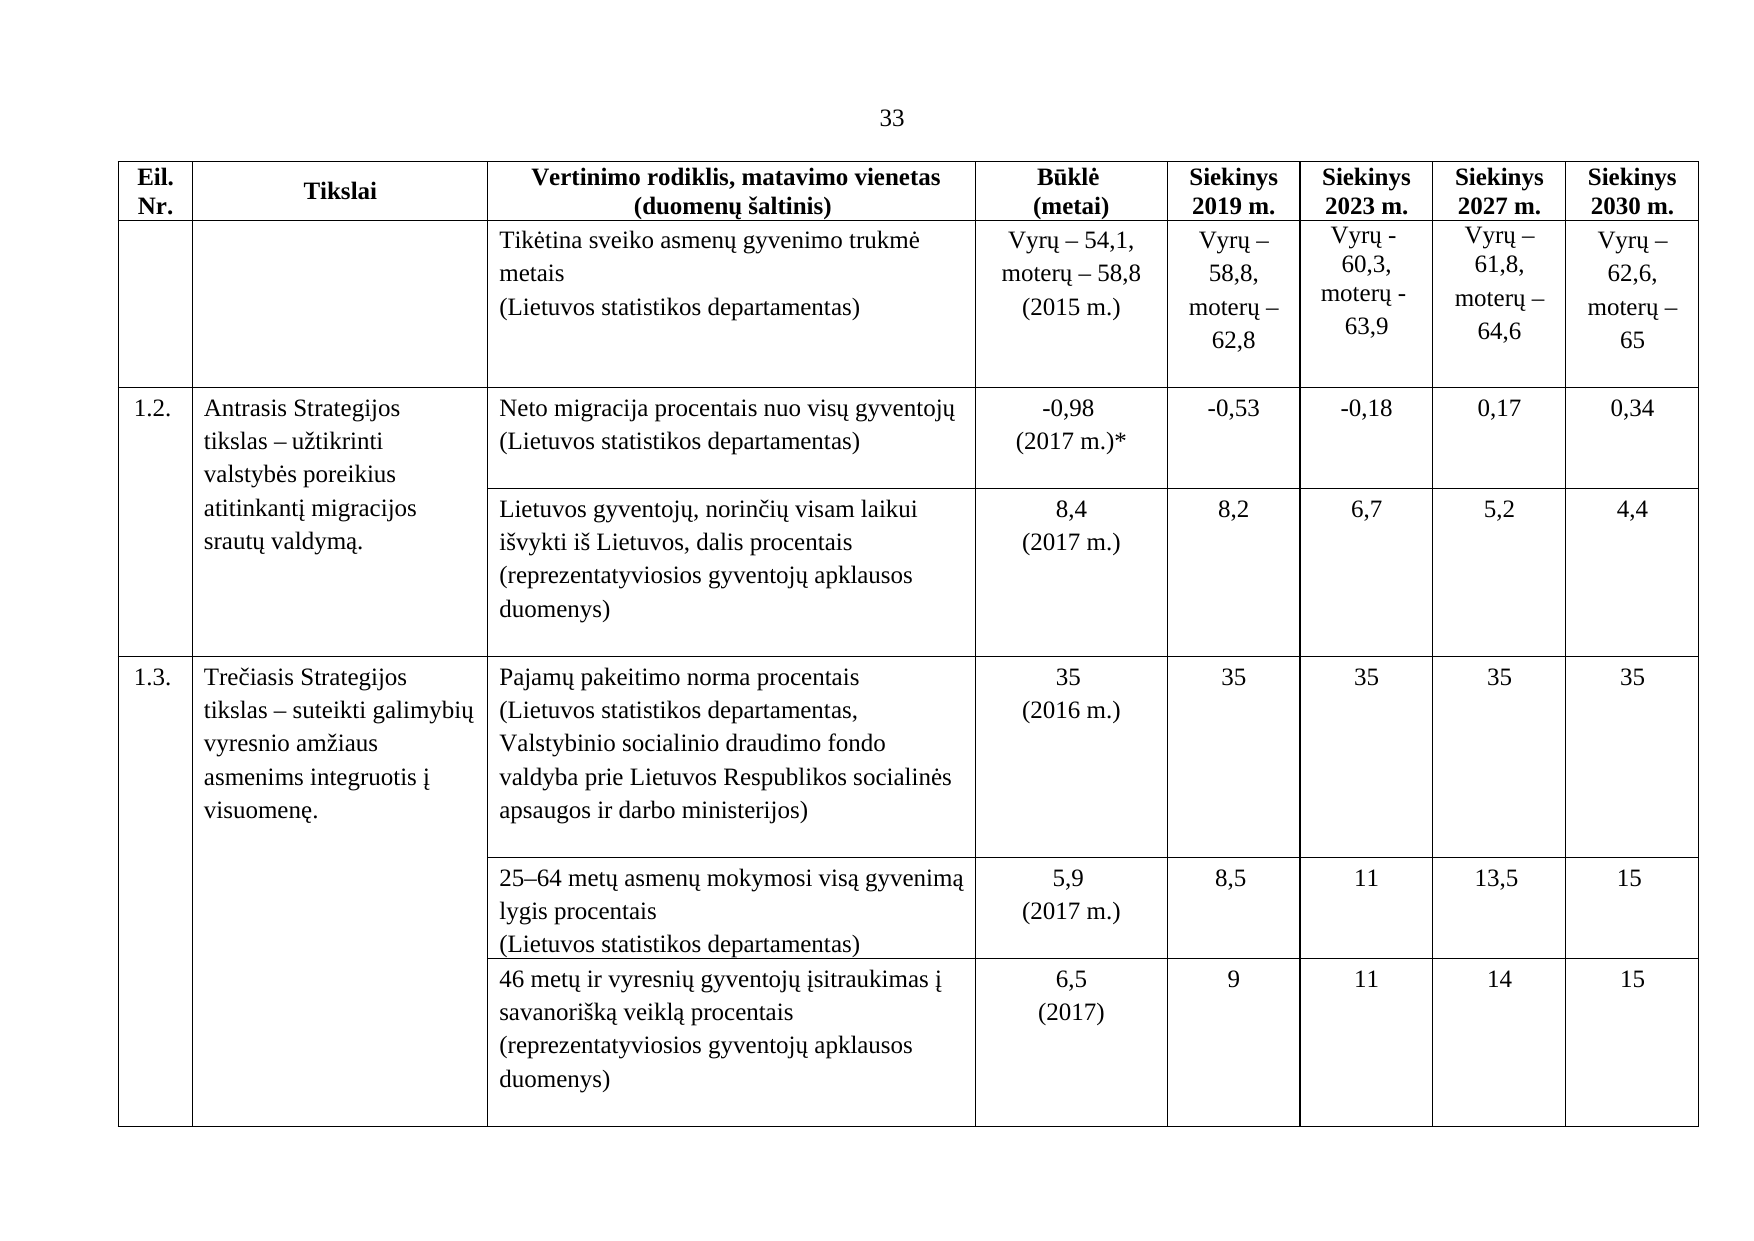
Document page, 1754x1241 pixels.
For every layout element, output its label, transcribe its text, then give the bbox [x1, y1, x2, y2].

table_cell [193, 221, 487, 387]
table_cell 11 [1301, 858, 1432, 958]
table_cell 5,2 [1433, 489, 1565, 656]
table_cell 46 metų ir vyresnių gyventojų įsitraukimas į savanorišką veiklą procentais (reprezentatyviosios gyventojų apklausos duomenys) [488, 959, 975, 1126]
table_cell Vyrų – 54,1, moterų – 58,8 (2015 m.) [976, 221, 1167, 387]
table_cell 35 (2016 m.) [976, 657, 1167, 857]
table_cell Vyrų - 60,3, moterų - 63,9 [1301, 221, 1432, 387]
table_cell 25–64 metų asmenų mokymosi visą gyvenimą lygis procentais (Lietuvos statistikos departamentas) [488, 858, 975, 958]
table_cell 8,2 [1168, 489, 1299, 656]
table_cell Vyrų – 61,8, moterų – 64,6 [1433, 221, 1565, 387]
table_cell 1.2. [119, 388, 192, 656]
table_cell Neto migracija procentais nuo visų gyventojų (Lietuvos statistikos departamentas) [488, 388, 975, 488]
table_cell 0,17 [1433, 388, 1565, 488]
table_cell Lietuvos gyventojų, norinčių visam laikui išvykti iš Lietuvos, dalis procentais (reprezentatyviosios gyventojų apklausos duomenys) [488, 489, 975, 656]
table_cell Pajamų pakeitimo norma procentais (Lietuvos statistikos departamentas, Valstybinio socialinio draudimo fondo valdyba prie Lietuvos Respublikos socialinės apsaugos ir darbo ministerijos) [488, 657, 975, 857]
table_cell 6,7 [1301, 489, 1432, 656]
table_cell 8,5 [1168, 858, 1299, 958]
table_header Siekinys 2027 m. [1433, 162, 1565, 219]
table_header Būklė (metai) [976, 162, 1167, 219]
table_cell [119, 221, 192, 387]
table_cell Vyrų – 62,6, moterų – 65 [1566, 221, 1698, 387]
table_cell 4,4 [1566, 489, 1698, 656]
table_cell 35 [1433, 657, 1565, 857]
table_cell Vyrų – 58,8, moterų – 62,8 [1168, 221, 1299, 387]
table_cell 35 [1301, 657, 1432, 857]
table_cell 15 [1566, 959, 1698, 1126]
table_cell -0,53 [1168, 388, 1299, 488]
table_cell 0,34 [1566, 388, 1698, 488]
table_cell Tikėtina sveiko asmenų gyvenimo trukmė metais (Lietuvos statistikos departamentas) [488, 221, 975, 387]
table_cell -0,18 [1301, 388, 1432, 488]
table_cell 13,5 [1433, 858, 1565, 958]
table_cell 5,9 (2017 m.) [976, 858, 1167, 958]
table_header Siekinys 2030 m. [1566, 162, 1698, 219]
table_cell Trečiasis Strategijos tikslas – suteikti galimybių vyresnio amžiaus asmenims integruotis į visuomenę. [193, 657, 487, 1126]
table_header Siekinys 2019 m. [1168, 162, 1299, 219]
table_cell 15 [1566, 858, 1698, 958]
table_cell 8,4 (2017 m.) [976, 489, 1167, 656]
table_cell 14 [1433, 959, 1565, 1126]
table_header Tikslai [193, 162, 487, 219]
table_header Eil. Nr. [119, 162, 192, 219]
table_header Vertinimo rodiklis, matavimo vienetas (duomenų šaltinis) [488, 162, 975, 219]
table_cell 11 [1301, 959, 1432, 1126]
table_cell 35 [1168, 657, 1299, 857]
table_cell 1.3. [119, 657, 192, 1126]
table_cell Antrasis Strategijos tikslas – užtikrinti valstybės poreikius atitinkantį migracijos srautų valdymą. [193, 388, 487, 656]
table_cell -0,98 (2017 m.)* [976, 388, 1167, 488]
table_header Siekinys 2023 m. [1301, 162, 1432, 219]
table_cell 6,5 (2017) [976, 959, 1167, 1126]
table_cell 35 [1566, 657, 1698, 857]
table_cell 9 [1168, 959, 1299, 1126]
